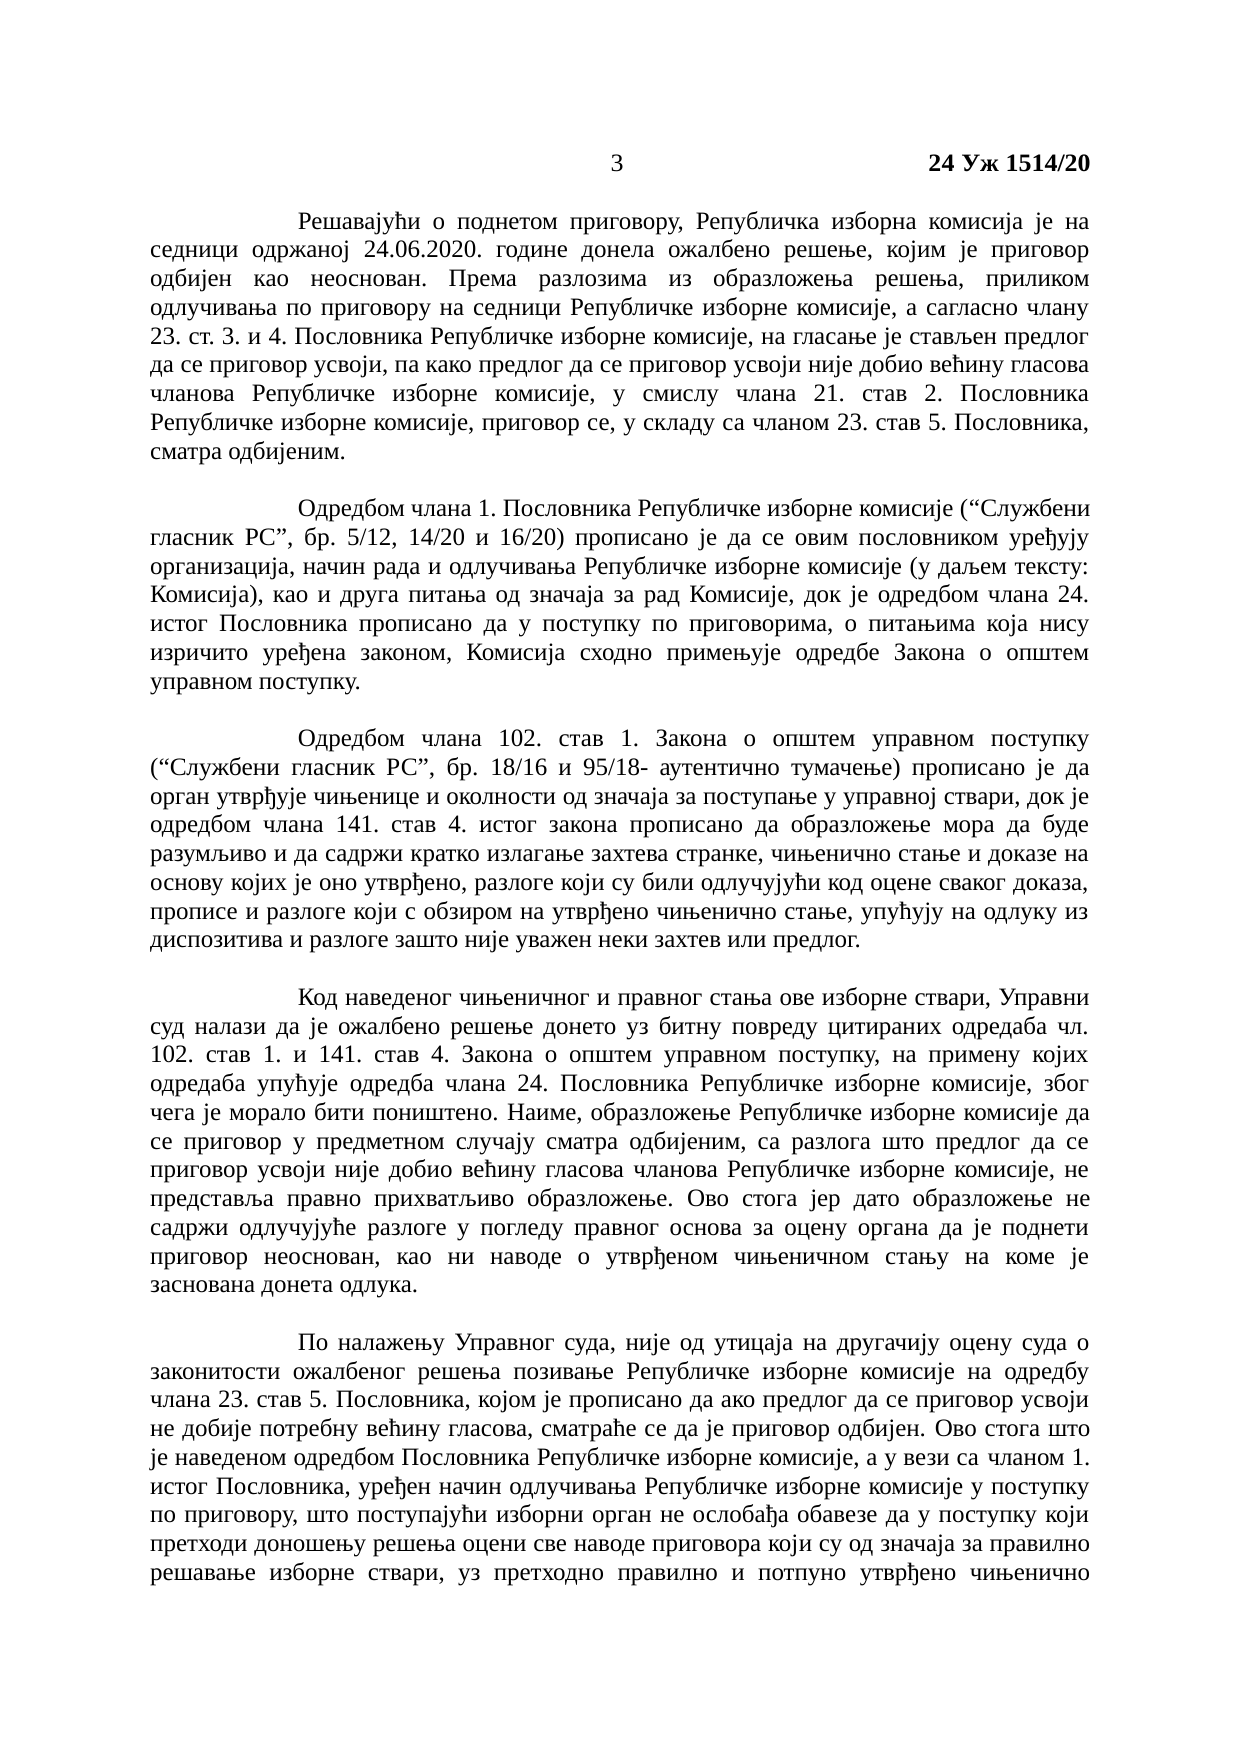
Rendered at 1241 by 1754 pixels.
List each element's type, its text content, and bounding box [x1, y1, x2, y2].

text Решавајући о поднетом приговору, Републичка изборна комисија је на седници одржаној 24.06.2020. године донела ожалбено решење, којим је приговор одбијен као неоснован. Према разлозима из образложења решења, приликом одлучивања по приговору на седници Републичке изборне комисије, а сагласно члану 23. ст. 3. и 4. Пословника Републичке изборне комисије, на гласање је стављен предлог да се приговор усвоји, па како предлог да се приговор усвоји није добио већину гласова чланова Републичке изборне комисије, у смислу члана 21. став 2. Пословника Републичке изборне комисије, приговор се, у складу са чланом 23. став 5. Пословника, сматра одбијеним. [150, 206, 1090, 464]
text Код наведеног чињеничног и правног стања ове изборне ствари, Управни суд налази да је ожалбено решење донето уз битну повреду цитираних одредаба чл. 102. став 1. и 141. став 4. Закона о општем управном поступку, на примену којих одредаба упућује одредба члана 24. Пословника Републичке изборне комисије, због чега је морало бити поништено. Наиме, образложење Републичке изборне комисије да се приговор у предметном случају сматра одбијеним, са разлога што предлог да се приговор усвоји није добио већину гласова чланова Републичке изборне комисије, не представља правно прихватљиво образложење. Ово стога јер дато образложење не садржи одлучујуће разлоге у погледу правног основа за оцену органа да је поднети приговор неоснован, као ни наводе о утврђеном чињеничном стању на коме је заснована донета одлука. [150, 982, 1090, 1298]
text Одредбом члана 1. Пословника Републичке изборне комисије (“Службени гласник РС”, бр. 5/12, 14/20 и 16/20) прописано је да се овим пословником уређују организација, начин рада и одлучивања Републичке изборне комисије (у даљем тексту: Комисија), као и друга питања од значаја за рад Комисије, док је одредбом члана 24. истог Пословника прописано да у поступку по приговорима, о питањима која нису изричито уређена законом, Комисија сходно примењује одредбе Закона о општем управном поступку. [150, 493, 1090, 694]
text Одредбом члана 102. став 1. Закона о општем управном поступку (“Службени гласник РС”, бр. 18/16 и 95/18- аутентично тумачење) прописано је да орган утврђује чињенице и околности од значаја за поступање у управној ствари, док је одредбом члана 141. став 4. истог закона прописано да образложење мора да буде разумљиво и да садржи кратко излагање захтева странке, чињенично стање и доказе на основу којих је оно утврђено, разлоге који су били одлучујући код оцене сваког доказа, прописе и разлоге који с обзиром на утврђено чињенично стање, упућују на одлуку из диспозитива и разлоге зашто није уважен неки захтев или предлог. [150, 723, 1090, 953]
text По налажењу Управног суда, није од утицаја на другачију оцену суда о законитости ожалбеног решења позивање Републичке изборне комисије на одредбу члана 23. став 5. Пословника, којом је прописано да ако предлог да се приговор усвоји не добије потребну већину гласова, сматраће се да је приговор одбијен. Ово стога што је наведеном одредбом Пословника Републичке изборне комисије, а у вези са чланом 1. истог Пословника, уређен начин одлучивања Републичке изборне комисије у поступку по приговору, што поступајући изборни орган не ослобађа обавезе да у поступку који претходи доношењу решења оцени све наводе приговора који су од значаја за правилно решавање изборне ствари, уз претходно правилно и потпуно утврђено чињенично [150, 1327, 1090, 1586]
